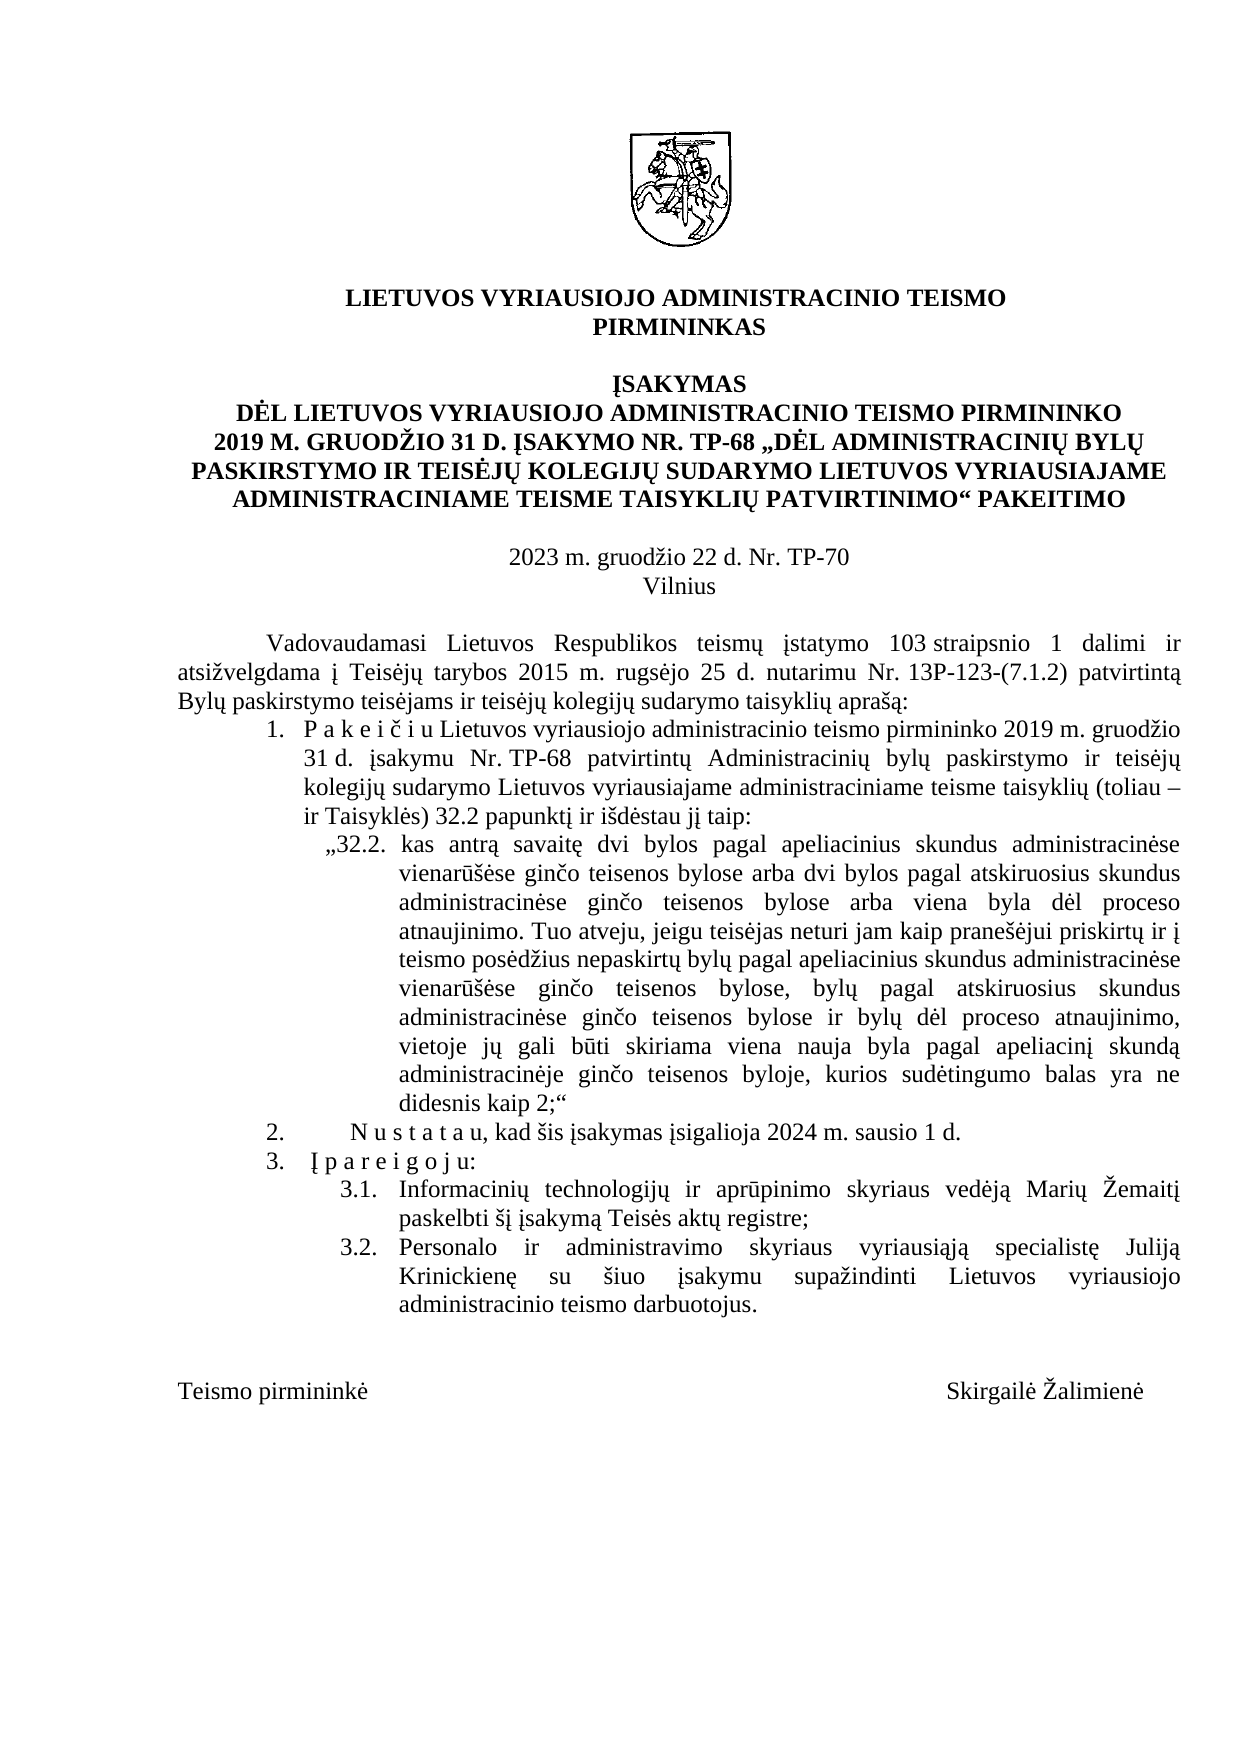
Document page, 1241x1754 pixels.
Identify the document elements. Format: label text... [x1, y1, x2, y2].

text 1. P a k e i č i u Lietuvos vyriausiojo administracinio teismo pirmininko 2019 m. gruodžio 31 d. įsakymu Nr. TP-68 patvirtintų Administracinių bylų paskirstymo ir teisėjų kolegijų sudarymo Lietuvos vyriausiajame administraciniame teisme taisyklių (toliau – ir Taisyklės) 32.2 papunktį ir išdėstau jį taip: [266, 714, 1181, 829]
text „32.2. kas antrą savaitę dvi bylos pagal apeliacinius skundus administracinėse vienarūšėse ginčo teisenos bylose arba dvi bylos pagal atskiruosius skundus administracinėse ginčo teisenos bylose arba viena byla dėl proceso atnaujinimo. Tuo atveju, jeigu teisėjas neturi jam kaip pranešėjui priskirtų ir į teismo posėdžius nepaskirtų bylų pagal apeliacinius skundus administracinėse vienarūšėse ginčo teisenos bylose, bylų pagal atskiruosius skundus administracinėse ginčo teisenos bylose ir bylų dėl proceso atnaujinimo, vietoje jų gali būti skiriama viena nauja byla pagal apeliacinį skundą administracinėje ginčo teisenos byloje, kurios sudėtingumo balas yra ne didesnis kaip 2;“ [325, 829, 1181, 1117]
text Vilnius [177, 571, 1181, 599]
text 3.2. Personalo ir administravimo skyriaus vyriausiąją specialistę Juliją Krinickienę su šiuo įsakymu supažindinti Lietuvos vyriausiojo administracinio teismo darbuotojus. [340, 1232, 1181, 1318]
text 3.1. Informacinių technologijų ir aprūpinimo skyriaus vedėją Marių Žemaitį paskelbti šį įsakymą Teisės aktų registre; [340, 1174, 1181, 1232]
text 3. Į p a r e i g o j u: [215, 1146, 1181, 1174]
text 2023 m. gruodžio 22 d. Nr. TP-70 [177, 542, 1181, 571]
text LIETUVOS VYRIAUSIOJO ADMINISTRACINIO TEISMO [177, 283, 1181, 312]
text Teismo pirmininkė Skirgailė Žalimienė [177, 1376, 1181, 1404]
text Vadovaudamasi Lietuvos Respublikos teismų įstatymo 103 straipsnio 1 dalimi ir atsižvelgdama į Teisėjų tarybos 2015 m. rugsėjo 25 d. nutarimu Nr. 13P-123-(7.1.2) patvirtintą Bylų paskirstymo teisėjams ir teisėjų kolegijų sudarymo taisyklių aprašą: [177, 628, 1181, 714]
text ĮSAKYMAS [177, 369, 1181, 398]
text PIRMININKAS [177, 312, 1181, 341]
text DĖL Lietuvos vyriausiojo administracinio teismo pirmininko 2019 m. gruodžio 31 d. įsakymo Nr. TP-68 „DėL ADMINISTRACINIŲ BYLŲ PASKIRSTYMO IR TEISĖJŲ KOLEGIJŲ SUDARYMO LIETUVOS VYRIAUSIAJAME ADMINISTRACINIAME TEISME TAISYKLIŲ patvirtinimo“ PAKEITIMO [177, 398, 1181, 513]
text 2. N u s t a t a u, kad šis įsakymas įsigalioja 2024 m. sausio 1 d. [215, 1117, 1181, 1146]
